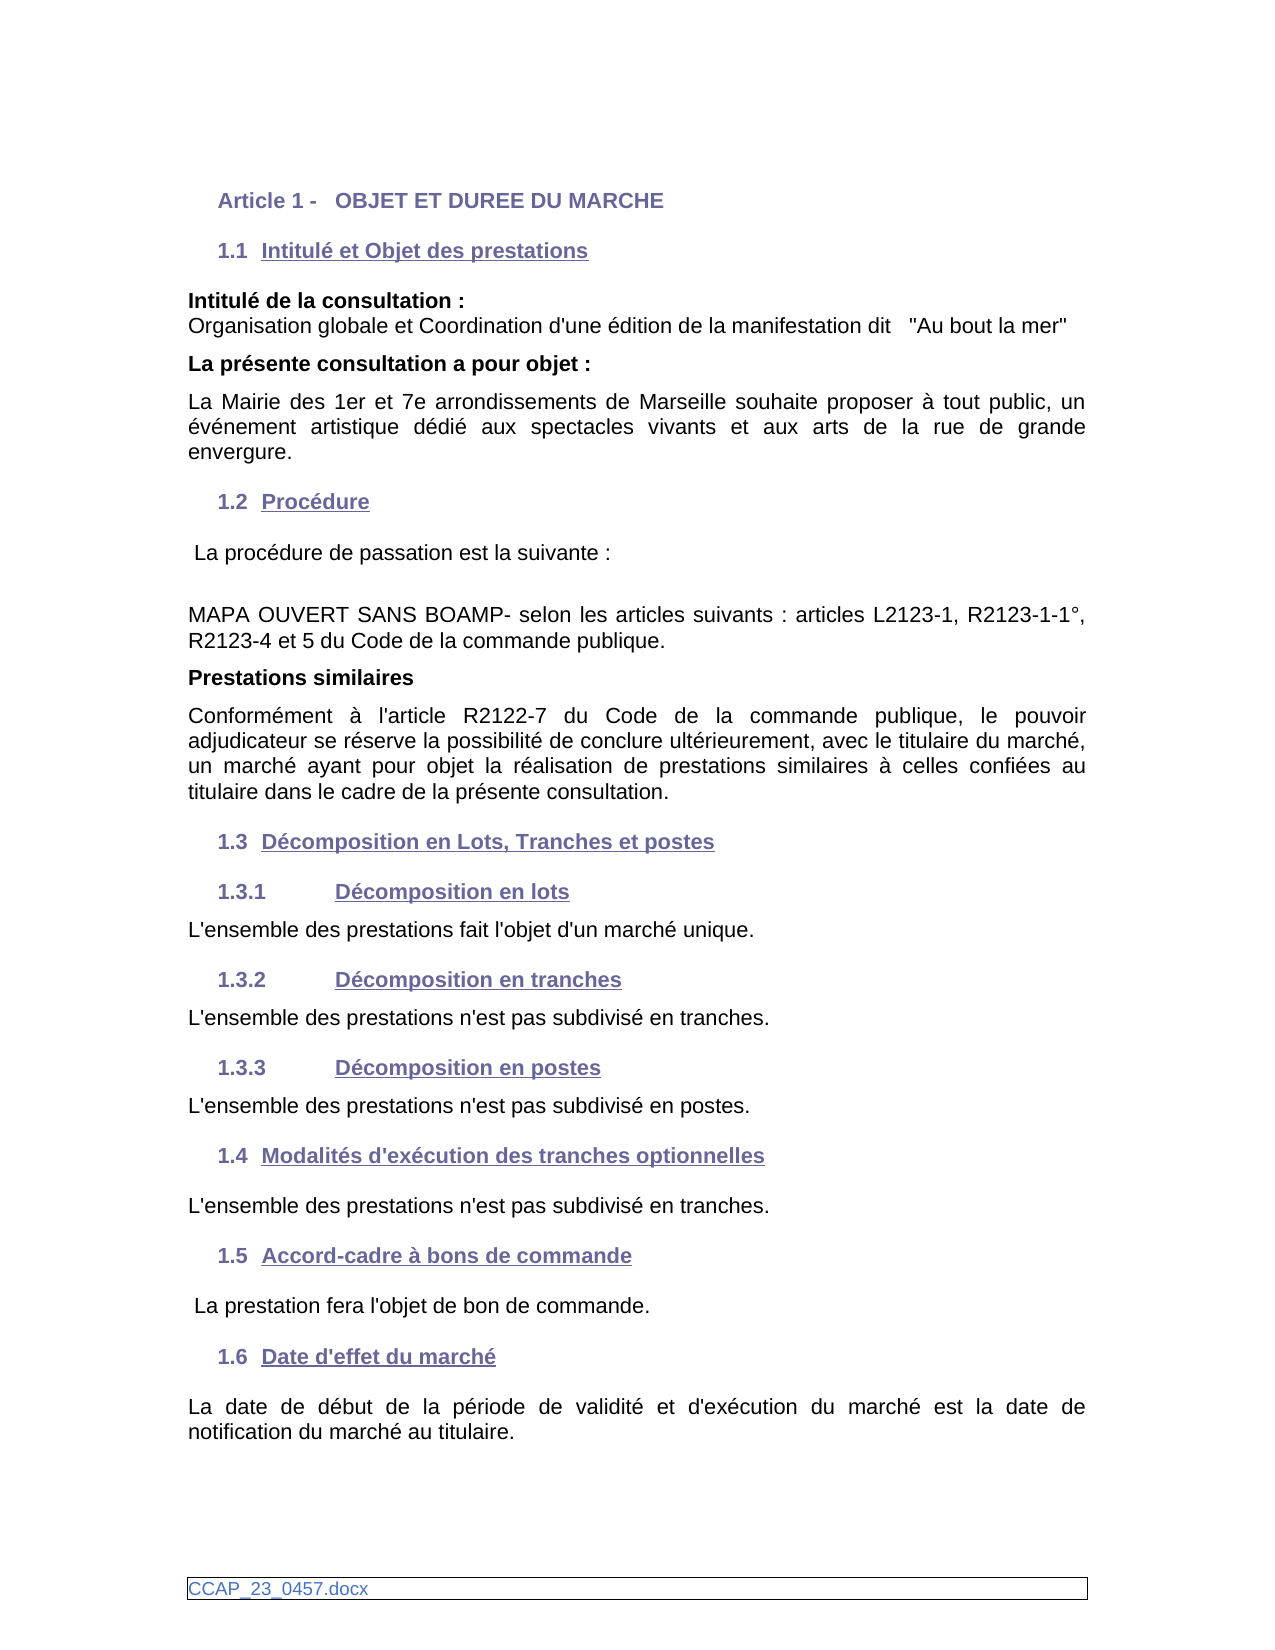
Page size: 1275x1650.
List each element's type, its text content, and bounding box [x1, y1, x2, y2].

text L'ensemble des prestations fait l'objet d'un marché unique. [188, 917, 1087, 942]
text La présente consultation a pour objet : [188, 351, 1087, 376]
text La date de début de la période de validité et d'exécution du marché est la date de notification du marché au titulaire. [188, 1394, 1087, 1444]
subtitle Décomposition en tranches [188, 967, 1087, 992]
text Conformément à l'article R2122-7 du Code de la commande publique, le pouvoir adjudicateur se réserve la possibilité de conclure ultérieurement, avec le titulaire du marché, un marché ayant pour objet la réalisation de prestations similaires à celles confiées au titulaire dans le cadre de la présente consultation. [188, 703, 1087, 804]
text L'ensemble des prestations n'est pas subdivisé en postes. [188, 1092, 1087, 1118]
subtitle Décomposition en postes [188, 1055, 1087, 1080]
subtitle Date d'effet du marché [188, 1343, 1087, 1369]
text La prestation fera l'objet de bon de commande. [188, 1293, 1087, 1318]
text Intitulé de la consultation : [188, 288, 1087, 313]
text L'ensemble des prestations n'est pas subdivisé en tranches. [188, 1004, 1087, 1030]
text MAPA OUVERT SANS BOAMP- selon les articles suivants : articles L2123-1, R2123-1-1°, R2123-4 et 5 du Code de la commande publique. [188, 602, 1087, 653]
subtitle Décomposition en lots [188, 879, 1087, 904]
text La Mairie des 1er et 7e arrondissements de Marseille souhaite proposer à tout public, un événement artistique dédié aux spectacles vivants et aux arts de la rue de grande envergure. [188, 388, 1087, 464]
text Organisation globale et Coordination d'une édition de la manifestation dit "Au bout la mer" [188, 313, 1087, 338]
subtitle Décomposition en Lots, Tranches et postes [188, 829, 1087, 854]
subtitle Procédure [188, 489, 1087, 514]
subtitle Intitulé et Objet des prestations [188, 238, 1087, 263]
text Prestations similaires [188, 665, 1087, 690]
text L'ensemble des prestations n'est pas subdivisé en tranches. [188, 1193, 1087, 1218]
subtitle OBJET ET DUREE DU MARCHE [188, 187, 1087, 213]
subtitle Modalités d'exécution des tranches optionnelles [188, 1143, 1087, 1168]
text La procédure de passation est la suivante : [188, 539, 1087, 564]
subtitle Accord-cadre à bons de commande [188, 1243, 1087, 1268]
